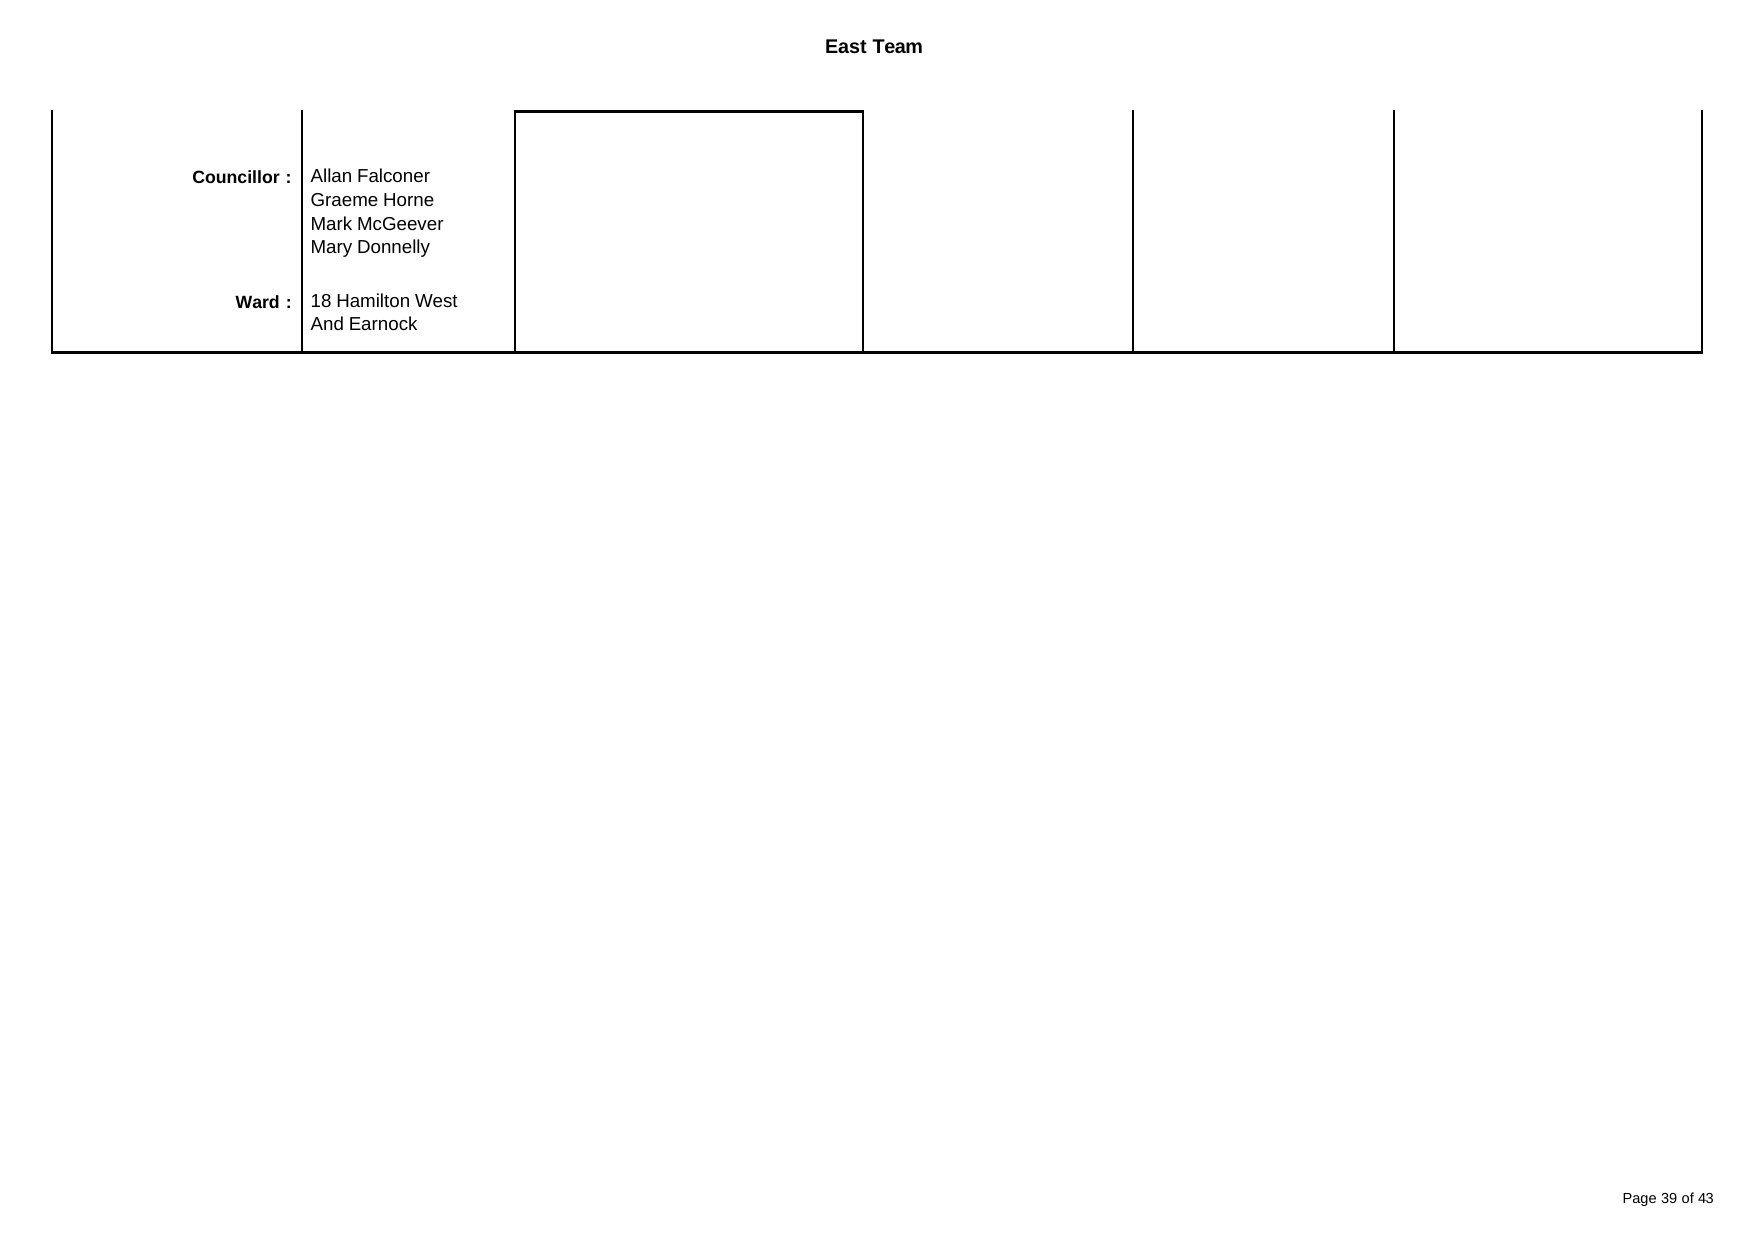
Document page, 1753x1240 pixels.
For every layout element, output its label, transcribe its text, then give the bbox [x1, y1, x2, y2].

table_cell [864, 161, 1132, 277]
table_cell [864, 110, 1132, 161]
table_cell [864, 277, 1132, 351]
table_cell [1395, 277, 1701, 351]
table_cell [1134, 277, 1393, 351]
table_cell [1134, 161, 1393, 277]
table_cell Ward : [53, 277, 301, 351]
table_cell 18 Hamilton West And Earnock [303, 277, 514, 351]
table_cell Allan Falconer Graeme Horne Mark McGeever Mary Donnelly [303, 161, 514, 277]
table_cell [1134, 110, 1393, 161]
table_cell [1395, 161, 1701, 277]
table_cell Councillor : [53, 161, 301, 277]
table_cell [303, 110, 514, 161]
table_cell [516, 113, 862, 351]
table_cell [1395, 110, 1701, 161]
table_cell [53, 110, 301, 161]
